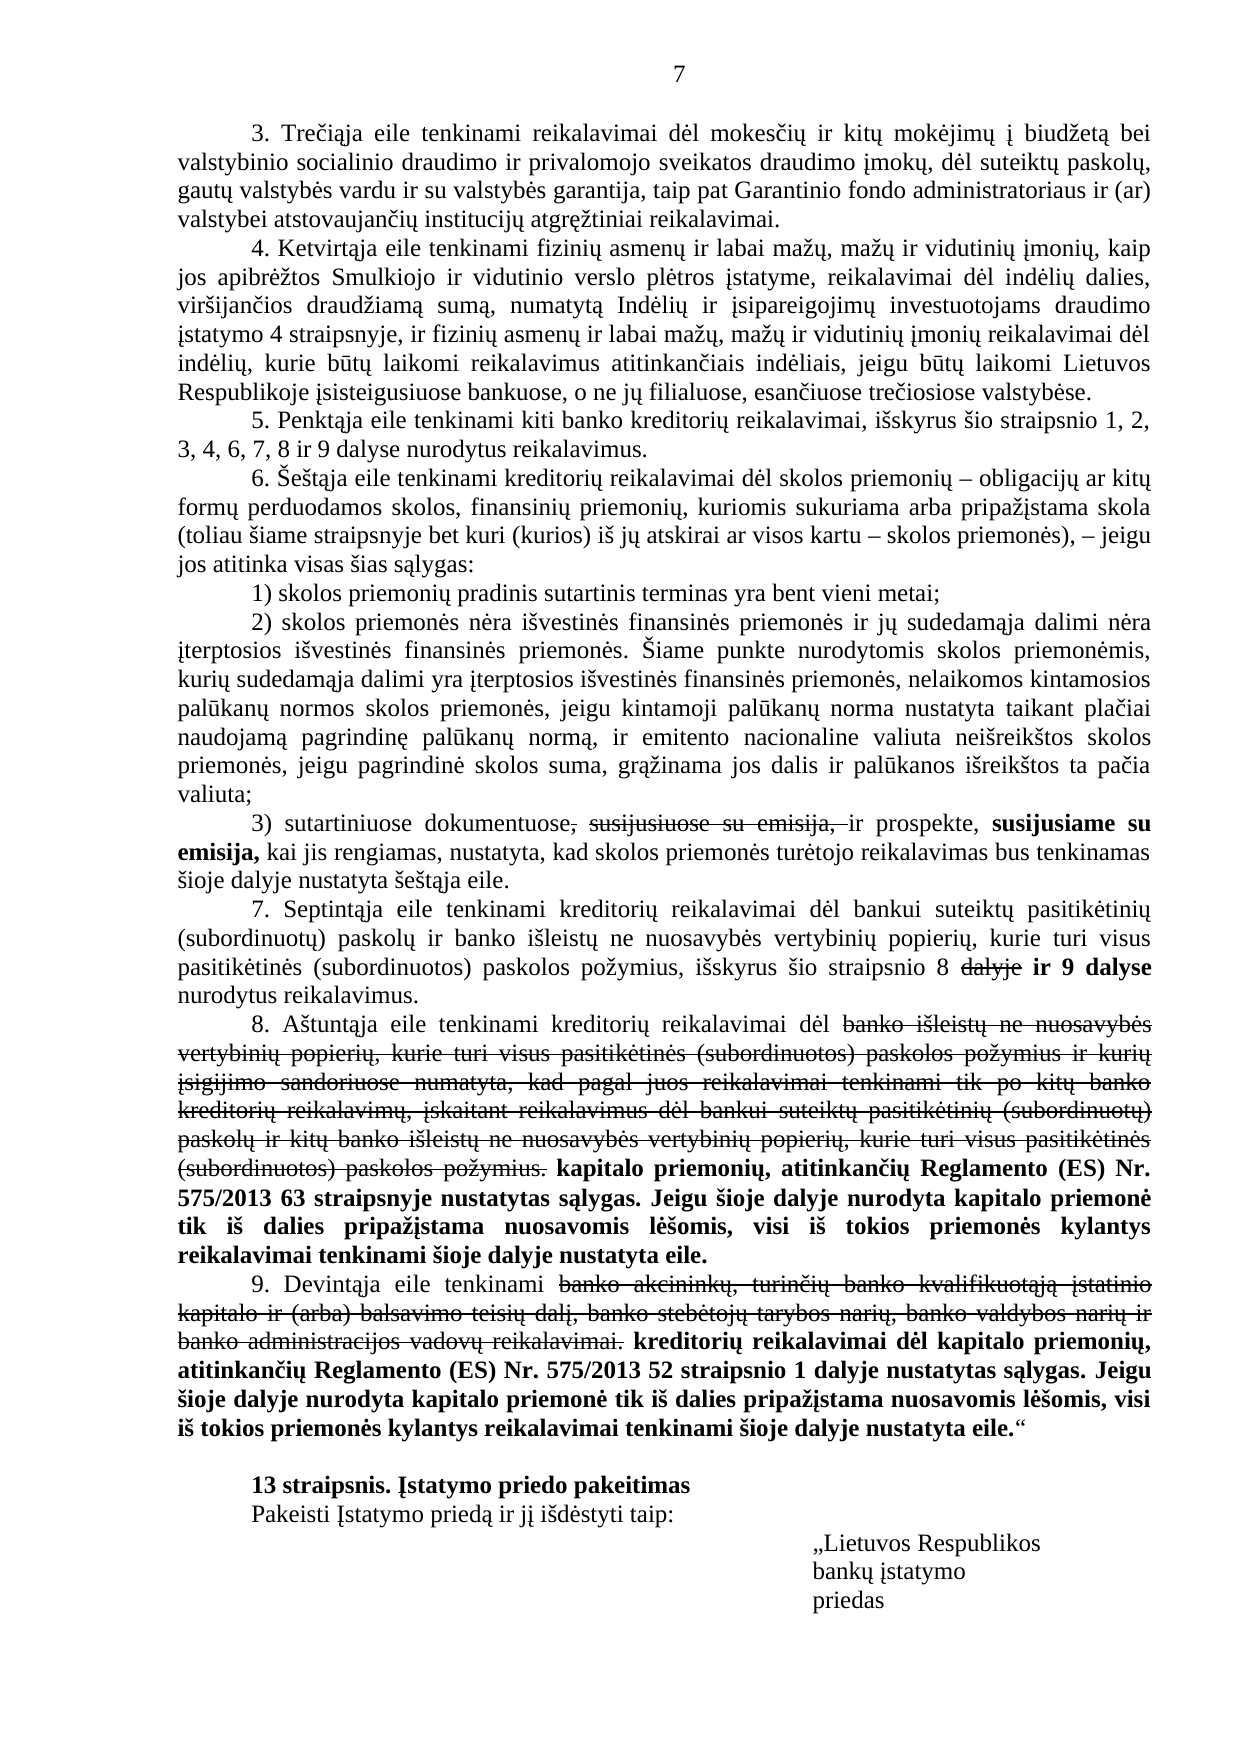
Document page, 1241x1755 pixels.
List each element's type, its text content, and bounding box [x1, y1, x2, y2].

text 8. Aštuntąja eile tenkinami kreditorių reikalavimai dėl banko išleistų ne nuosavybės vertybinių popierių, kurie turi visus pasitikėtinės (subordinuotos) paskolos požymius ir kurių įsigijimo sandoriuose numatyta, kad pagal juos reikalavimai tenkinami tik po kitų banko kreditorių reikalavimų, įskaitant reikalavimus dėl bankui suteiktų pasitikėtinių (subordinuotų) paskolų ir kitų banko išleistų ne nuosavybės vertybinių popierių, kurie turi visus pasitikėtinės (subordinuotos) paskolos požymius. kapitalo priemonių, atitinkančių Reglamento (ES) Nr. 575/2013 63 straipsnyje nustatytas sąlygas. Jeigu šioje dalyje nurodyta kapitalo priemonė tik iš dalies pripažįstama nuosavomis lėšomis, visi iš tokios priemonės kylantys reikalavimai tenkinami šioje dalyje nustatyta eile. [177, 1055, 1152, 1111]
text 2) skolos priemonės nėra išvestinės finansinės priemonės ir jų sudedamąja dalimi nėra įterptosios išvestinės finansinės priemonės. Šiame punkte nurodytomis skolos priemonėmis, kurių sudedamąja dalimi yra įterptosios išvestinės finansinės priemonės, nelaikomos kintamosios palūkanų normos skolos priemonės, jeigu kintamoji palūkanų norma nustatyta taikant plačiai naudojamą pagrindinę palūkanų normą, ir emitento nacionaline valiuta neišreikštos skolos priemonės, jeigu pagrindinė skolos suma, grąžinama jos dalis ir palūkanos išreikštos ta pačia valiuta; [177, 607, 1152, 808]
text 13 straipsnis. Įstatymo priedo pakeitimas [177, 1470, 1152, 1499]
text 9. Devintąja eile tenkinami banko akcininkų, turinčių banko kvalifikuotąją įstatinio kapitalo ir (arba) balsavimo teisių dalį, banko stebėtojų tarybos narių, banko valdybos narių ir banko administracijos vadovų reikalavimai. kreditorių reikalavimai dėl kapitalo priemonių, atitinkančių Reglamento (ES) Nr. 575/2013 52 straipsnio 1 dalyje nustatytas sąlygas. Jeigu šioje dalyje nurodyta kapitalo priemonė tik iš dalies pripažįstama nuosavomis lėšomis, visi iš tokios priemonės kylantys reikalavimai tenkinami šioje dalyje nustatyta eile.“ [177, 1314, 1152, 1441]
text 1) skolos priemonių pradinis sutartinis terminas yra bent vieni metai; [177, 578, 1152, 607]
text „Lietuvos Respublikos [812, 1528, 1152, 1556]
text 7. Septintąja eile tenkinami kreditorių reikalavimai dėl bankui suteiktų pasitikėtinių (subordinuotų) paskolų ir banko išleistų ne nuosavybės vertybinių popierių, kurie turi visus pasitikėtinės (subordinuotos) paskolos požymius, išskyrus šio straipsnio 8 dalyje ir 9 dalyse nurodytus reikalavimus. [177, 894, 1152, 1009]
text 8. Aštuntąja eile tenkinami kreditorių reikalavimai dėl banko išleistų ne nuosavybės vertybinių popierių, kurie turi visus pasitikėtinės (subordinuotos) paskolos požymius ir kurių įsigijimo sandoriuose numatyta, kad pagal juos reikalavimai tenkinami tik po kitų banko kreditorių reikalavimų, įskaitant reikalavimus dėl bankui suteiktų pasitikėtinių (subordinuotų) paskolų ir kitų banko išleistų ne nuosavybės vertybinių popierių, kurie turi visus pasitikėtinės (subordinuotos) paskolos požymius. kapitalo priemonių, atitinkančių Reglamento (ES) Nr. 575/2013 63 straipsnyje nustatytas sąlygas. Jeigu šioje dalyje nurodyta kapitalo priemonė tik iš dalies pripažįstama nuosavomis lėšomis, visi iš tokios priemonės kylantys reikalavimai tenkinami šioje dalyje nustatyta eile. [177, 1112, 1152, 1269]
text priedas [812, 1585, 1152, 1614]
text 8. Aštuntąja eile tenkinami kreditorių reikalavimai dėl banko išleistų ne nuosavybės vertybinių popierių, kurie turi visus pasitikėtinės (subordinuotos) paskolos požymius ir kurių įsigijimo sandoriuose numatyta, kad pagal juos reikalavimai tenkinami tik po kitų banko kreditorių reikalavimų, įskaitant reikalavimus dėl bankui suteiktų pasitikėtinių (subordinuotų) paskolų ir kitų banko išleistų ne nuosavybės vertybinių popierių, kurie turi visus pasitikėtinės (subordinuotos) paskolos požymius. kapitalo priemonių, atitinkančių Reglamento (ES) Nr. 575/2013 63 straipsnyje nustatytas sąlygas. Jeigu šioje dalyje nurodyta kapitalo priemonė tik iš dalies pripažįstama nuosavomis lėšomis, visi iš tokios priemonės kylantys reikalavimai tenkinami šioje dalyje nustatyta eile. [177, 1009, 1152, 1054]
text 3) sutartiniuose dokumentuose, susijusiuose su emisija, ir prospekte, susijusiame su emisija, kai jis rengiamas, nustatyta, kad skolos priemonės turėtojo reikalavimas bus tenkinamas šioje dalyje nustatyta šeštąja eile. [177, 808, 1152, 894]
text 3. Trečiąja eile tenkinami reikalavimai dėl mokesčių ir kitų mokėjimų į biudžetą bei valstybinio socialinio draudimo ir privalomojo sveikatos draudimo įmokų, dėl suteiktų paskolų, gautų valstybės vardu ir su valstybės garantija, taip pat Garantinio fondo administratoriaus ir (ar) valstybei atstovaujančių institucijų atgręžtiniai reikalavimai. [177, 118, 1152, 233]
text 5. Penktąja eile tenkinami kiti banko kreditorių reikalavimai, išskyrus šio straipsnio 1, 2, 3, 4, 6, 7, 8 ir 9 dalyse nurodytus reikalavimus. [177, 406, 1152, 463]
text 4. Ketvirtąja eile tenkinami fizinių asmenų ir labai mažų, mažų ir vidutinių įmonių, kaip jos apibrėžtos Smulkiojo ir vidutinio verslo plėtros įstatyme, reikalavimai dėl indėlių dalies, viršijančios draudžiamą sumą, numatytą Indėlių ir įsipareigojimų investuotojams draudimo įstatymo 4 straipsnyje, ir fizinių asmenų ir labai mažų, mažų ir vidutinių įmonių reikalavimai dėl indėlių, kurie būtų laikomi reikalavimus atitinkančiais indėliais, jeigu būtų laikomi Lietuvos Respublikoje įsisteigusiuose bankuose, o ne jų filialuose, esančiuose trečiosiose valstybėse. [177, 233, 1152, 406]
text 6. Šeštąja eile tenkinami kreditorių reikalavimai dėl skolos priemonių – obligacijų ar kitų formų perduodamos skolos, finansinių priemonių, kuriomis sukuriama arba pripažįstama skola (toliau šiame straipsnyje bet kuri (kurios) iš jų atskirai ar visos kartu – skolos priemonės), – jeigu jos atitinka visas šias sąlygas: [177, 463, 1152, 578]
text 9. Devintąja eile tenkinami banko akcininkų, turinčių banko kvalifikuotąją įstatinio kapitalo ir (arba) balsavimo teisių dalį, banko stebėtojų tarybos narių, banko valdybos narių ir banko administracijos vadovų reikalavimai. kreditorių reikalavimai dėl kapitalo priemonių, atitinkančių Reglamento (ES) Nr. 575/2013 52 straipsnio 1 dalyje nustatytas sąlygas. Jeigu šioje dalyje nurodyta kapitalo priemonė tik iš dalies pripažįstama nuosavomis lėšomis, visi iš tokios priemonės kylantys reikalavimai tenkinami šioje dalyje nustatyta eile.“ [177, 1269, 1152, 1313]
text Pakeisti Įstatymo priedą ir jį išdėstyti taip: [177, 1499, 1152, 1528]
text bankų įstatymo [812, 1556, 1152, 1585]
